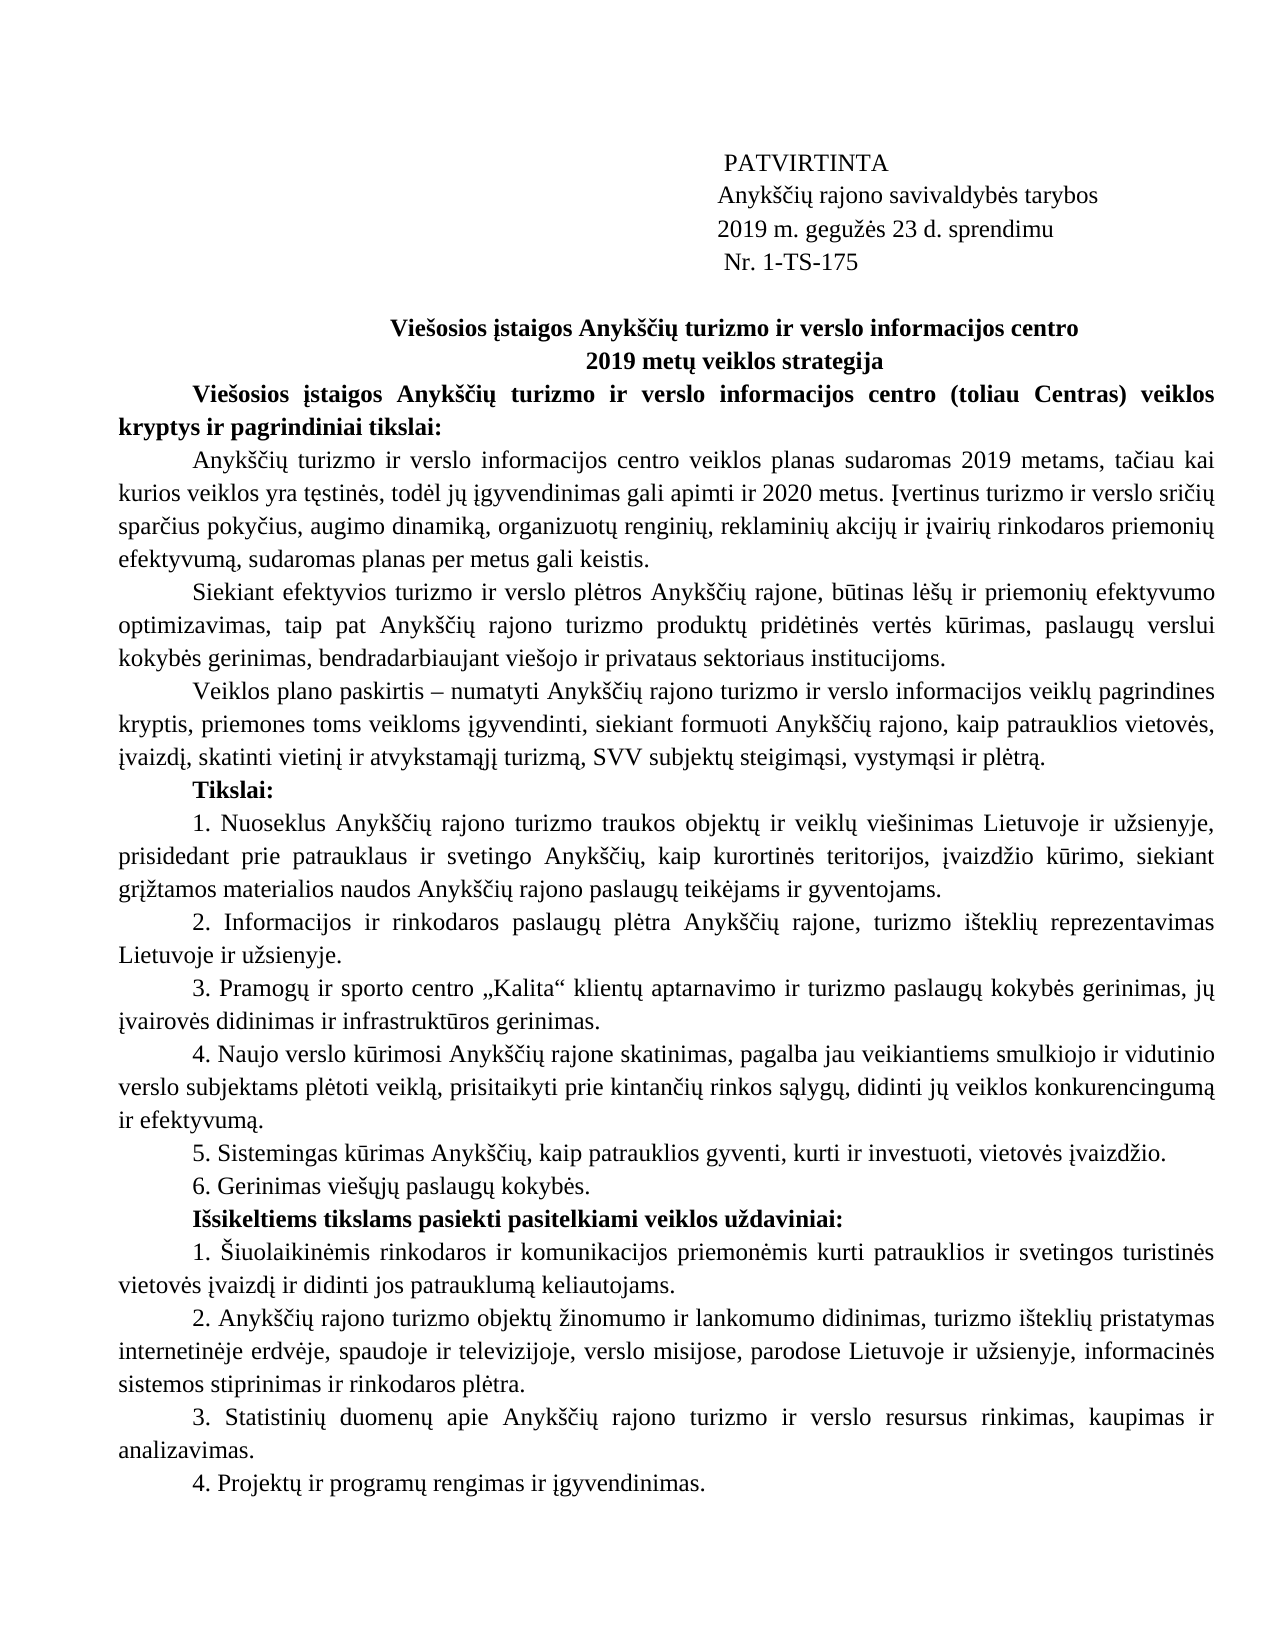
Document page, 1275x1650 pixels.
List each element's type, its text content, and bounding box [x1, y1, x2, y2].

text 5. Sistemingas kūrimas Anykščių, kaip patrauklios gyventi, kurti ir investuoti, vietovės įvaizdžio. [118, 1138, 1216, 1167]
text PATVIRTINTA [118, 148, 1216, 176]
text Siekiant efektyvios turizmo ir verslo plėtros Anykščių rajone, būtinas lėšų ir priemonių efektyvumo optimizavimas, taip pat Anykščių rajono turizmo produktų pridėtinės vertės kūrimas, paslaugų verslui kokybės gerinimas, bendradarbiaujant viešojo ir privataus sektoriaus institucijoms. [118, 577, 1216, 672]
text Išsikeltiems tikslams pasiekti pasitelkiami veiklos uždaviniai: [118, 1204, 1216, 1233]
text 6. Gerinimas viešųjų paslaugų kokybės. [118, 1171, 1216, 1200]
text Anykščių turizmo ir verslo informacijos centro veiklos planas sudaromas 2019 metams, tačiau kai kurios veiklos yra tęstinės, todėl jų įgyvendinimas gali apimti ir 2020 metus. Įvertinus turizmo ir verslo sričių sparčius pokyčius, augimo dinamiką, organizuotų renginių, reklaminių akcijų ir įvairių rinkodaros priemonių efektyvumą, sudaromas planas per metus gali keistis. [118, 445, 1216, 573]
text 2019 m. gegužės 23 d. sprendimu [118, 214, 1216, 242]
text 4. Projektų ir programų rengimas ir įgyvendinimas. [118, 1468, 1216, 1497]
text 1. Nuoseklus Anykščių rajono turizmo traukos objektų ir veiklų viešinimas Lietuvoje ir užsienyje, prisidedant prie patrauklaus ir svetingo Anykščių, kaip kurortinės teritorijos, įvaizdžio kūrimo, siekiant grįžtamos materialios naudos Anykščių rajono paslaugų teikėjams ir gyventojams. [118, 808, 1216, 903]
text Viešosios įstaigos Anykščių turizmo ir verslo informacijos centro (toliau Centras) veiklos kryptys ir pagrindiniai tikslai: [118, 379, 1216, 441]
text 2. Anykščių rajono turizmo objektų žinomumo ir lankomumo didinimas, turizmo išteklių pristatymas internetinėje erdvėje, spaudoje ir televizijoje, verslo misijose, parodose Lietuvoje ir užsienyje, informacinės sistemos stiprinimas ir rinkodaros plėtra. [118, 1303, 1216, 1398]
text Viešosios įstaigos Anykščių turizmo ir verslo informacijos centro [118, 313, 1216, 341]
text Anykščių rajono savivaldybės tarybos [118, 181, 1216, 209]
text 4. Naujo verslo kūrimosi Anykščių rajone skatinimas, pagalba jau veikiantiems smulkiojo ir vidutinio verslo subjektams plėtoti veiklą, prisitaikyti prie kintančių rinkos sąlygų, didinti jų veiklos konkurencingumą ir efektyvumą. [118, 1039, 1216, 1134]
text 1. Šiuolaikinėmis rinkodaros ir komunikacijos priemonėmis kurti patrauklios ir svetingos turistinės vietovės įvaizdį ir didinti jos patrauklumą keliautojams. [118, 1237, 1216, 1299]
text Nr. 1-TS-175 [118, 247, 1216, 275]
text 3. Statistinių duomenų apie Anykščių rajono turizmo ir verslo resursus rinkimas, kaupimas ir analizavimas. [118, 1402, 1216, 1464]
text 3. Pramogų ir sporto centro „Kalita“ klientų aptarnavimo ir turizmo paslaugų kokybės gerinimas, jų įvairovės didinimas ir infrastruktūros gerinimas. [118, 973, 1216, 1035]
text Tikslai: [118, 775, 1216, 804]
text 2. Informacijos ir rinkodaros paslaugų plėtra Anykščių rajone, turizmo išteklių reprezentavimas Lietuvoje ir užsienyje. [118, 907, 1216, 969]
text 2019 metų veiklos strategija [118, 346, 1216, 374]
text Veiklos plano paskirtis – numatyti Anykščių rajono turizmo ir verslo informacijos veiklų pagrindines kryptis, priemones toms veikloms įgyvendinti, siekiant formuoti Anykščių rajono, kaip patrauklios vietovės, įvaizdį, skatinti vietinį ir atvykstamąjį turizmą, SVV subjektų steigimąsi, vystymąsi ir plėtrą. [118, 676, 1216, 771]
